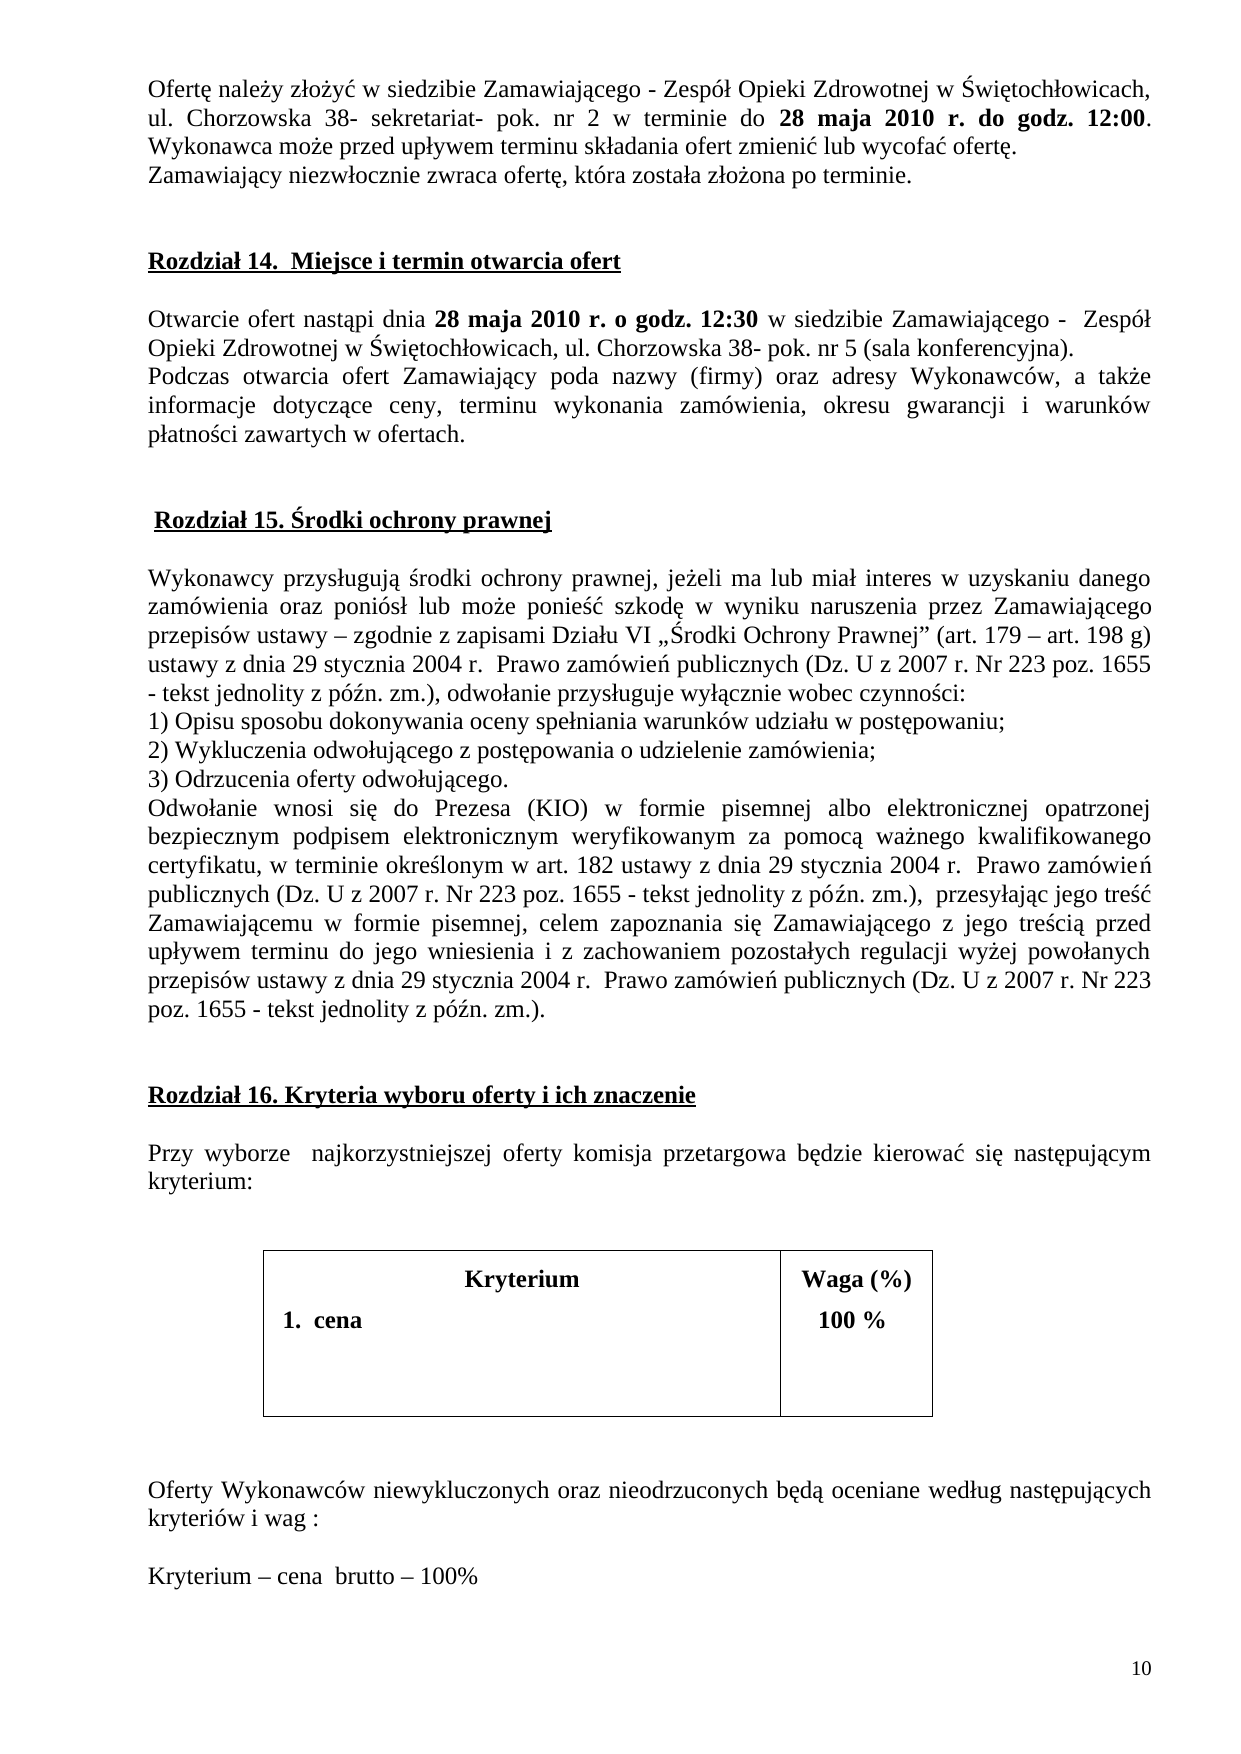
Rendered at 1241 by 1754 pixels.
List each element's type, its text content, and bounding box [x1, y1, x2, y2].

text Zamawiający niezwłocznie zwraca ofertę, która została złożona po terminie. [148, 160, 1152, 189]
text 2) Wykluczenia odwołującego z postępowania o udzielenie zamówienia; [148, 735, 1152, 764]
text Kryterium – cena brutto – 100% [148, 1561, 1152, 1590]
text Wykonawcy przysługują środki ochrony prawnej, jeżeli ma lub miał interes w uzyskaniu danego zamówienia oraz poniósł lub może ponieść szkodę w wyniku naruszenia przez Zamawiającego przepisów ustawy – zgodnie z zapisami Działu VI „Środki Ochrony Prawnej” (art. 179 – art. 198 g) ustawy z dnia 29 stycznia 2004 r. Prawo zamówień publicznych (Dz. U z 2007 r. Nr 223 poz. 1655 - tekst jednolity z późn. zm.), odwołanie przysługuje wyłącznie wobec czynności: [148, 563, 1152, 706]
table_header Waga (%) 100 % [781, 1251, 932, 1416]
text Podczas otwarcia ofert Zamawiający poda nazwy (firmy) oraz adresy Wykonawców, a także informacje dotyczące ceny, terminu wykonania zamówienia, okresu gwarancji i warunków płatności zawartych w ofertach. [148, 361, 1152, 448]
text Oferty Wykonawców niewykluczonych oraz nieodrzuconych będą oceniane według następujących kryteriów i wag : [148, 1475, 1152, 1532]
text Rozdział 15. Środki ochrony prawnej [148, 505, 1152, 534]
text 3) Odrzucenia oferty odwołującego. [148, 764, 1152, 793]
text Rozdział 14. Miejsce i termin otwarcia ofert [148, 246, 1152, 275]
text Rozdział 16. Kryteria wyboru oferty i ich znaczenie [148, 1080, 1057, 1109]
text Odwołanie wnosi się do Prezesa (KIO) w formie pisemnej albo elektronicznej opatrzonej bezpiecznym podpisem elektronicznym weryfikowanym za pomocą ważnego kwalifikowanego certyfikatu, w terminie określonym w art. 182 ustawy z dnia 29 stycznia 2004 r. Prawo zamówień publicznych (Dz. U z 2007 r. Nr 223 poz. 1655 - tekst jednolity z późn. zm.), przesyłając jego treść Zamawiającemu w formie pisemnej, celem zapoznania się Zamawiającego z jego treścią przed upływem terminu do jego wniesienia i z zachowaniem pozostałych regulacji wyżej powołanych przepisów ustawy z dnia 29 stycznia 2004 r. Prawo zamówień publicznych (Dz. U z 2007 r. Nr 223 poz. 1655 - tekst jednolity z późn. zm.). [148, 793, 1152, 1023]
text Przy wyborze najkorzystniejszej oferty komisja przetargowa będzie kierować się następującym kryterium: [148, 1138, 1152, 1195]
text Ofertę należy złożyć w siedzibie Zamawiającego - Zespół Opieki Zdrowotnej w Świętochłowicach, ul. Chorzowska 38- sekretariat- pok. nr 2 w terminie do 28 maja 2010 r. do godz. 12:00. Wykonawca może przed upływem terminu składania ofert zmienić lub wycofać ofertę. [148, 74, 1152, 160]
text 1) Opisu sposobu dokonywania oceny spełniania warunków udziału w postępowaniu; [148, 706, 1152, 735]
table_header Kryterium 1. cena [264, 1251, 780, 1416]
text Otwarcie ofert nastąpi dnia 28 maja 2010 r. o godz. 12:30 w siedzibie Zamawiającego - Zespół Opieki Zdrowotnej w Świętochłowicach, ul. Chorzowska 38- pok. nr 5 (sala konferencyjna). [148, 304, 1152, 361]
